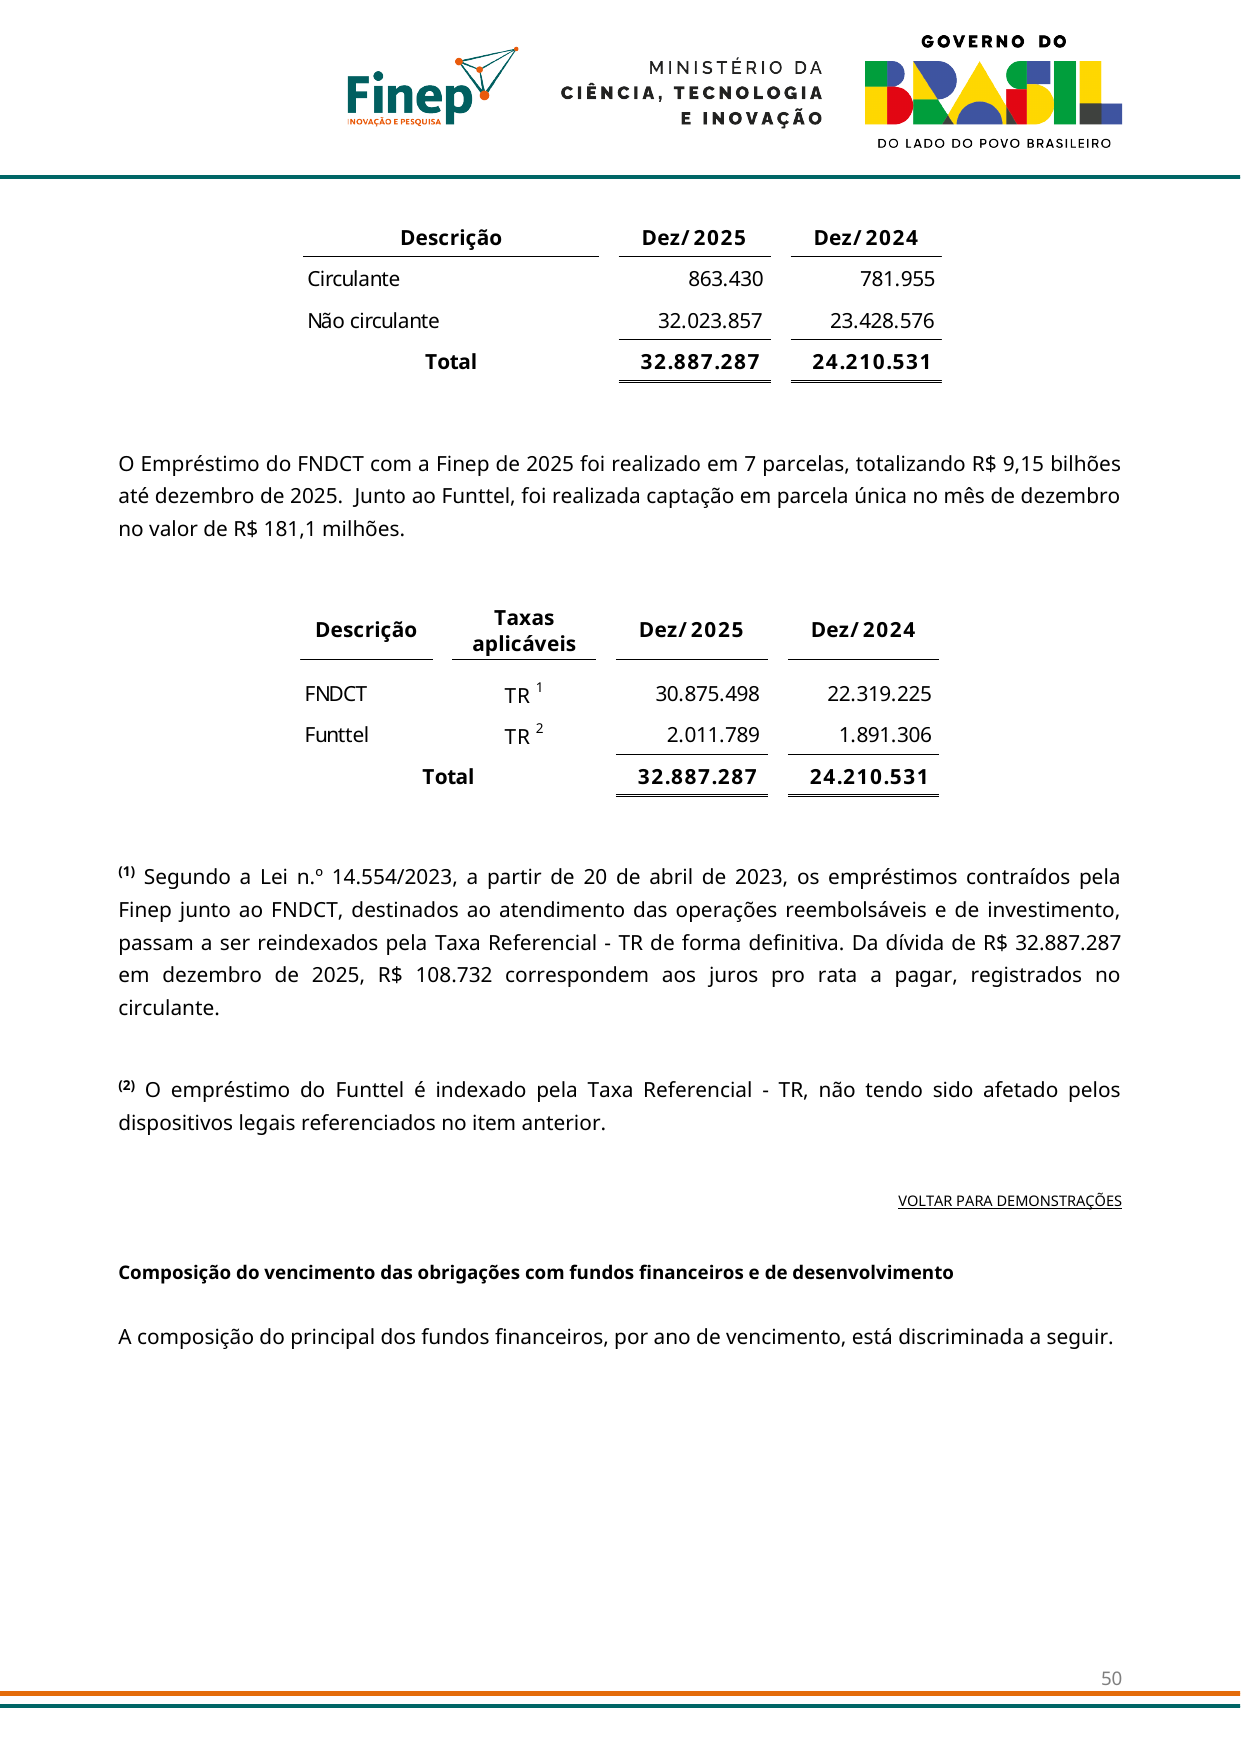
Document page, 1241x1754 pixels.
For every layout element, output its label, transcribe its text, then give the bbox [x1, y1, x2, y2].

text Voltar para demonstrações [118, 1191, 1122, 1211]
text (1) Segundo a Lei n.º 14.554/2023, a partir de 20 de abril de 2023, os empréstimos contraídos pela Finep junto ao FNDCT, destinados ao atendimento das operações reembolsáveis e de investimento, passam a ser reindexados pela Taxa Referencial - TR de forma definitiva. Da dívida de R$ 32.887.287 em dezembro de 2025, R$ 108.732 correspondem aos juros pro rata a pagar, registrados no circulante. [118, 862, 1122, 1021]
text O Empréstimo do FNDCT com a Finep de 2025 foi realizado em 7 parcelas, totalizando R$ 9,15 bilhões até dezembro de 2025. Junto ao Funttel, foi realizada captação em parcela única no mês de dezembro no valor de R$ 181,1 milhões. [118, 449, 1122, 542]
text A composição do principal dos fundos financeiros, por ano de vencimento, está discriminada a seguir. [118, 1322, 1122, 1351]
text (2) O empréstimo do Funttel é indexado pela Taxa Referencial - TR, não tendo sido afetado pelos dispositivos legais referenciados no item anterior. [118, 1076, 1122, 1137]
subtitle Composição do vencimento das obrigações com fundos financeiros e de desenvolvimento [118, 1259, 1122, 1285]
